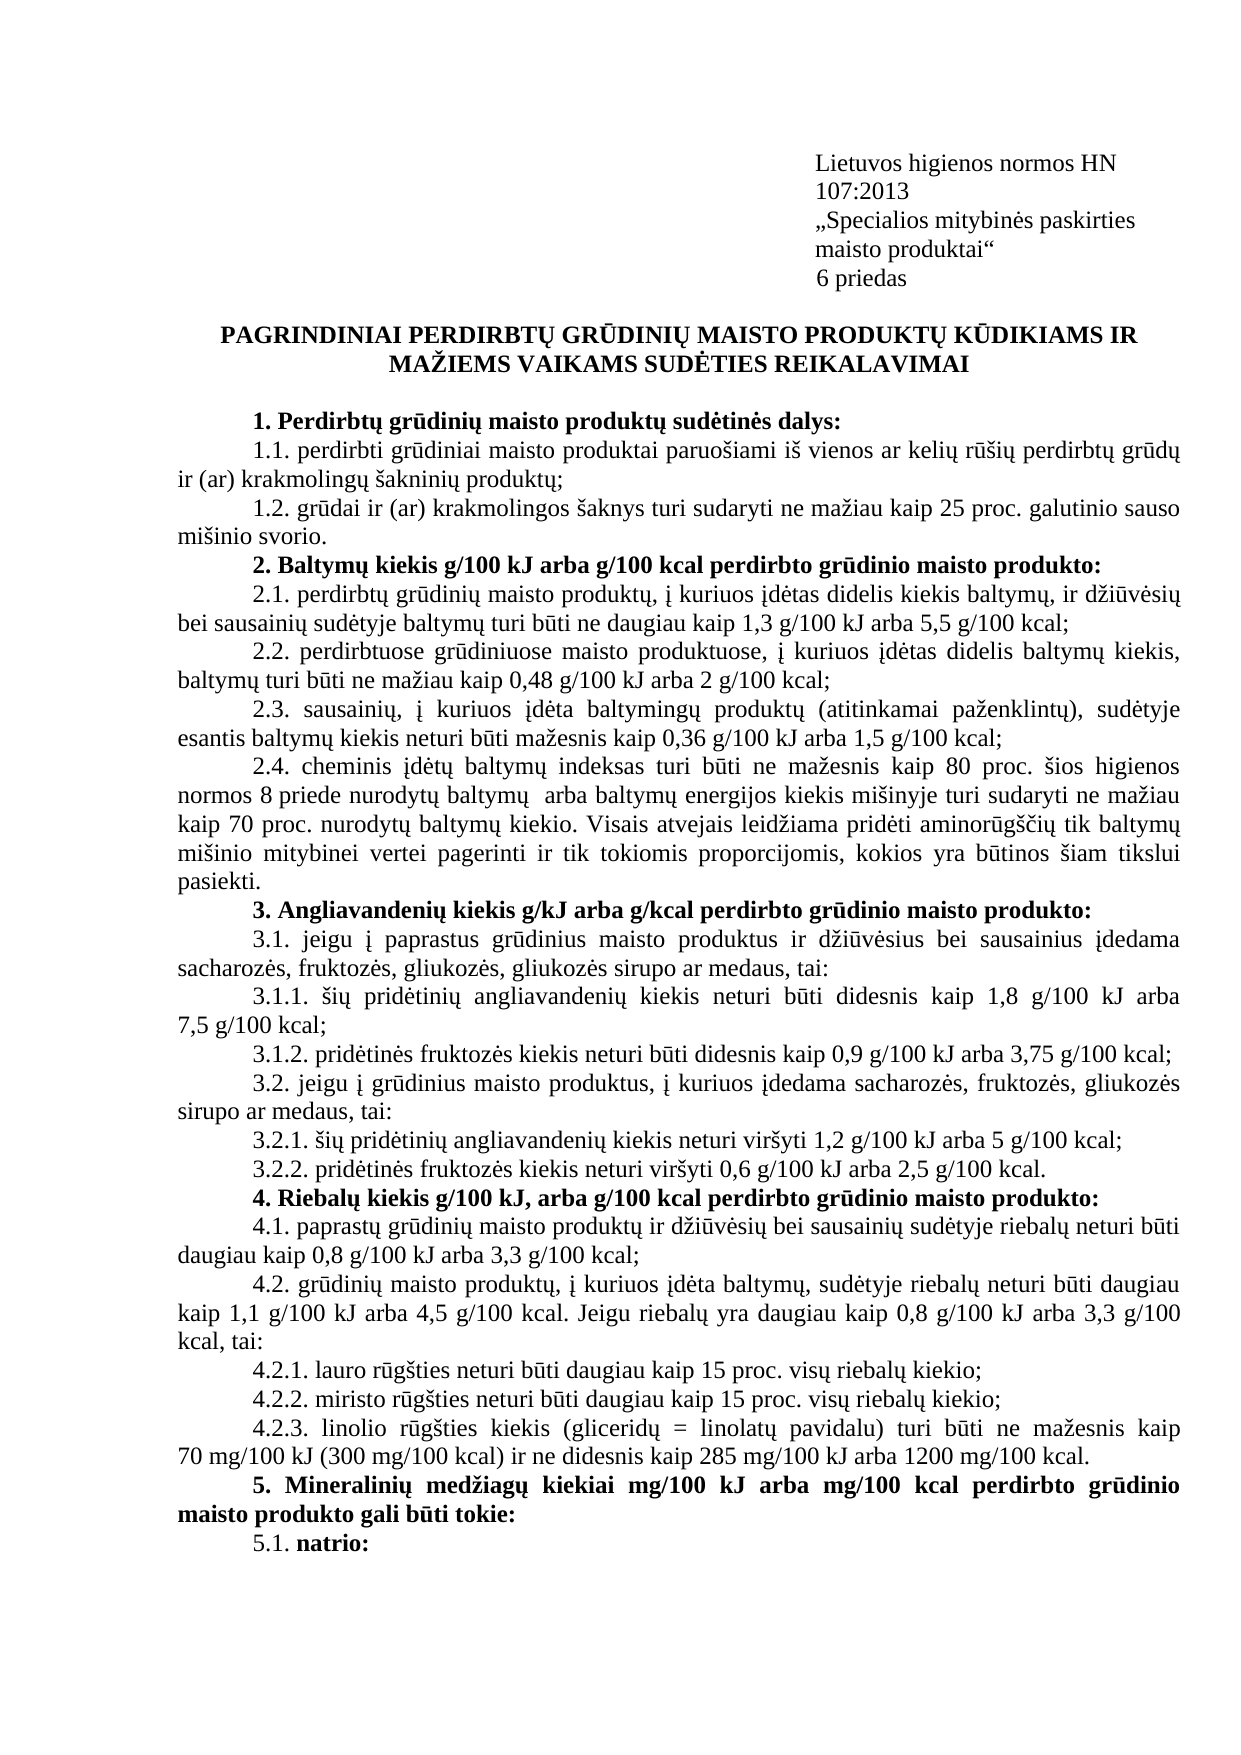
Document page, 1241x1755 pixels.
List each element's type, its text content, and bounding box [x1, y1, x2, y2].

text 1.1. perdirbti grūdiniai maisto produktai paruošiami iš vienos ar kelių rūšių perdirbtų grūdų ir (ar) krakmolingų šakninių produktų; [177, 435, 1181, 493]
text 4.2.2. miristo rūgšties neturi būti daugiau kaip 15 proc. visų riebalų kiekio; [177, 1384, 1181, 1413]
text 2. Baltymų kiekis g/100 kJ arba g/100 kcal perdirbto grūdinio maisto produkto: [177, 550, 1181, 579]
text 4.2. grūdinių maisto produktų, į kuriuos įdėta baltymų, sudėtyje riebalų neturi būti daugiau kaip 1,1 g/100 kJ arba 4,5 g/100 kcal. Jeigu riebalų yra daugiau kaip 0,8 g/100 kJ arba 3,3 g/100 kcal, tai: [177, 1269, 1181, 1355]
text 4.2.1. lauro rūgšties neturi būti daugiau kaip 15 proc. visų riebalų kiekio; [177, 1355, 1181, 1384]
text 2.2. perdirbtuose grūdiniuose maisto produktuose, į kuriuos įdėtas didelis baltymų kiekis, baltymų turi būti ne mažiau kaip 0,48 g/100 kJ arba 2 g/100 kcal; [177, 636, 1181, 694]
text 4. Riebalų kiekis g/100 kJ, arba g/100 kcal perdirbto grūdinio maisto produkto: [177, 1183, 1181, 1211]
text 3.2. jeigu į grūdinius maisto produktus, į kuriuos įdedama sacharozės, fruktozės, gliukozės sirupo ar medaus, tai: [177, 1068, 1181, 1125]
text 3.2.1. šių pridėtinių angliavandenių kiekis neturi viršyti 1,2 g/100 kJ arba 5 g/100 kcal; [177, 1125, 1181, 1154]
text 1.2. grūdai ir (ar) krakmolingos šaknys turi sudaryti ne mažiau kaip 25 proc. galutinio sauso mišinio svorio. [177, 493, 1181, 550]
text 3.1.2. pridėtinės fruktozės kiekis neturi būti didesnis kaip 0,9 g/100 kJ arba 3,75 g/100 kcal; [177, 1039, 1181, 1068]
text 4.2.3. linolio rūgšties kiekis (gliceridų = linolatų pavidalu) turi būti ne mažesnis kaip 70 mg/100 kJ (300 mg/100 kcal) ir ne didesnis kaip 285 mg/100 kJ arba 1200 mg/100 kcal. [177, 1413, 1181, 1470]
text 2.3. sausainių, į kuriuos įdėta baltymingų produktų (atitinkamai paženklintų), sudėtyje esantis baltymų kiekis neturi būti mažesnis kaip 0,36 g/100 kJ arba 1,5 g/100 kcal; [177, 694, 1181, 751]
text PAGRINDINIAI PERDIRBTŲ GRŪDINIŲ MAISTO PRODUKTŲ KŪDIKIAMS IR MAŽIEMS VAIKAMS SUDĖTIES REIKALAVIMAI [177, 320, 1181, 378]
text 3.1.1. šių pridėtinių angliavandenių kiekis neturi būti didesnis kaip 1,8 g/100 kJ arba 7,5 g/100 kcal; [177, 981, 1181, 1039]
text 5.1. natrio: [177, 1528, 1181, 1556]
text 1. Perdirbtų grūdinių maisto produktų sudėtinės dalys: [177, 406, 1181, 435]
text 3.1. jeigu į paprastus grūdinius maisto produktus ir džiūvėsius bei sausainius įdedama sacharozės, fruktozės, gliukozės, gliukozės sirupo ar medaus, tai: [177, 924, 1181, 981]
text Lietuvos higienos normos HN 107:2013 [815, 148, 1181, 205]
text 5. Mineralinių medžiagų kiekiai mg/100 kJ arba mg/100 kcal perdirbto grūdinio maisto produkto gali būti tokie: [177, 1470, 1181, 1528]
text 2.1. perdirbtų grūdinių maisto produktų, į kuriuos įdėtas didelis kiekis baltymų, ir džiūvėsių bei sausainių sudėtyje baltymų turi būti ne daugiau kaip 1,3 g/100 kJ arba 5,5 g/100 kcal; [177, 579, 1181, 636]
text 6 priedas [797, 263, 1181, 291]
text 2.4. cheminis įdėtų baltymų indeksas turi būti ne mažesnis kaip 80 proc. šios higienos normos 8 priede nurodytų baltymų arba baltymų energijos kiekis mišinyje turi sudaryti ne mažiau kaip 70 proc. nurodytų baltymų kiekio. Visais atvejais leidžiama pridėti aminorūgščių tik baltymų mišinio mitybinei vertei pagerinti ir tik tokiomis proporcijomis, kokios yra būtinos šiam tikslui pasiekti. [177, 751, 1181, 895]
text „Specialios mitybinės paskirties maisto produktai“ [815, 205, 1181, 263]
text 3. Angliavandenių kiekis g/kJ arba g/kcal perdirbto grūdinio maisto produkto: [177, 895, 1181, 924]
text 3.2.2. pridėtinės fruktozės kiekis neturi viršyti 0,6 g/100 kJ arba 2,5 g/100 kcal. [177, 1154, 1181, 1183]
text 4.1. paprastų grūdinių maisto produktų ir džiūvėsių bei sausainių sudėtyje riebalų neturi būti daugiau kaip 0,8 g/100 kJ arba 3,3 g/100 kcal; [177, 1211, 1181, 1269]
